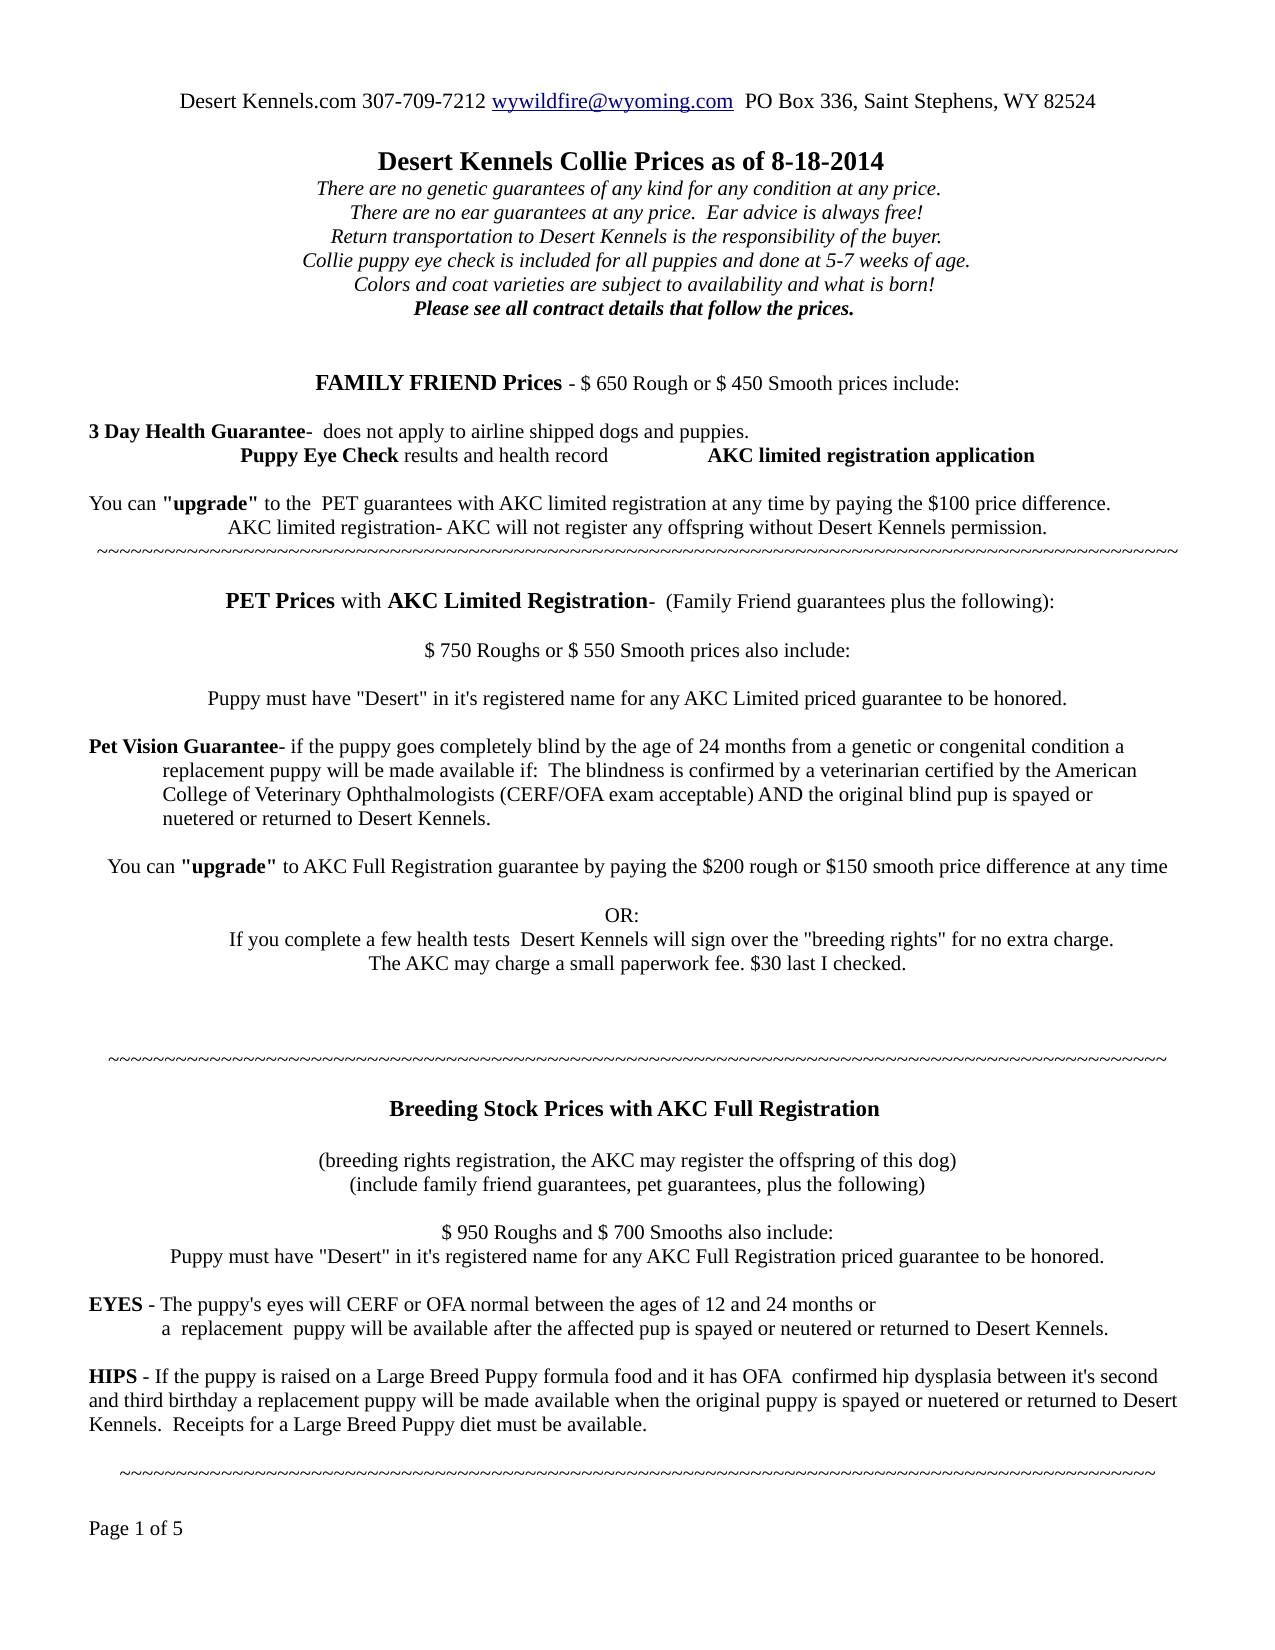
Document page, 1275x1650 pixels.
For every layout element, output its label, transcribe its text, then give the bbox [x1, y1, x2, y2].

text $ 950 Roughs and $ 700 Smooths also include: [88, 1220, 1186, 1244]
text If you complete a few health tests Desert Kennels will sign over the "breeding rights" for no extra charge. [88, 927, 1186, 951]
text Breeding Stock Prices with AKC Full Registration [88, 1095, 1186, 1121]
text ~~~~~~~~~~~~~~~~~~~~~~~~~~~~~~~~~~~~~~~~~~~~~~~~~~~~~~~~~~~~~~~~~~~~~~~~~~~~~~~~~~~~~~~~~~~~~~ [88, 1047, 1186, 1071]
text $ 750 Roughs or $ 550 Smooth prices also include: [88, 638, 1186, 662]
text Please see all contract details that follow the prices. [88, 296, 1186, 320]
text You can "upgrade" to the PET guarantees with AKC limited registration at any time by paying the $100 price difference. [88, 491, 1186, 515]
text FAMILY FRIEND Prices - $ 650 Rough or $ 450 Smooth prices include: [88, 368, 1186, 395]
text Desert Kennels Collie Prices as of 8-18-2014 [88, 145, 1186, 176]
text Puppy must have "Desert" in it's registered name for any AKC Full Registration priced guarantee to be honored. [88, 1244, 1186, 1268]
text There are no genetic guarantees of any kind for any condition at any price. [88, 176, 1186, 200]
text The AKC may charge a small paperwork fee. $30 last I checked. [88, 951, 1186, 975]
text PET Prices with AKC Limited Registration- (Family Friend guarantees plus the following): [88, 587, 1186, 614]
text EYES - The puppy's eyes will CERF or OFA normal between the ages of 12 and 24 months or [88, 1292, 1186, 1316]
text AKC limited registration- AKC will not register any offspring without Desert Kennels permission. [88, 515, 1186, 539]
text HIPS - If the puppy is raised on a Large Breed Puppy formula food and it has OFA confirmed hip dysplasia between it's second and third birthday a replacement puppy will be made available when the original puppy is spayed or nuetered or returned to Desert Kennels. Receipts for a Large Breed Puppy diet must be available. [88, 1364, 1186, 1436]
text (include family friend guarantees, pet guarantees, plus the following) [88, 1172, 1186, 1196]
text ~~~~~~~~~~~~~~~~~~~~~~~~~~~~~~~~~~~~~~~~~~~~~~~~~~~~~~~~~~~~~~~~~~~~~~~~~~~~~~~~~~~~~~~~~~~~~~~~ [88, 539, 1186, 563]
text a replacement puppy will be available after the affected pup is spayed or neutered or returned to Desert Kennels. [88, 1316, 1186, 1340]
text ~~~~~~~~~~~~~~~~~~~~~~~~~~~~~~~~~~~~~~~~~~~~~~~~~~~~~~~~~~~~~~~~~~~~~~~~~~~~~~~~~~~~~~~~~~~~ [88, 1461, 1186, 1484]
text (breeding rights registration, the AKC may register the offspring of this dog) [88, 1148, 1186, 1172]
text Colors and coat varieties are subject to availability and what is born! [88, 272, 1186, 296]
text Collie puppy eye check is included for all puppies and done at 5-7 weeks of age. [88, 248, 1186, 272]
text There are no ear guarantees at any price. Ear advice is always free! [88, 200, 1186, 224]
text 3 Day Health Guarantee- does not apply to airline shipped dogs and puppies. [88, 419, 1186, 443]
text You can "upgrade" to AKC Full Registration guarantee by paying the $200 rough or $150 smooth price difference at any time [88, 854, 1186, 878]
text Puppy must have "Desert" in it's registered name for any AKC Limited priced guarantee to be honored. [88, 686, 1186, 710]
text Puppy Eye Check results and health record AKC limited registration application [88, 443, 1186, 467]
text OR: [88, 902, 1186, 927]
text Page 1 of 5 [88, 1516, 1186, 1540]
text Return transportation to Desert Kennels is the responsibility of the buyer. [88, 224, 1186, 248]
text Pet Vision Guarantee- if the puppy goes completely blind by the age of 24 months from a genetic or congenital condition a replacement puppy will be made available if: The blindness is confirmed by a veterinarian certified by the American College of Veterinary Ophthalmologists (CERF/OFA exam acceptable) AND the original blind pup is spayed or nuetered or returned to Desert Kennels. [88, 734, 1186, 830]
text Desert Kennels.com 307-709-7212 wywildfire@wyoming.com PO Box 336, Saint Stephens, WY 82524 [88, 88, 1186, 114]
